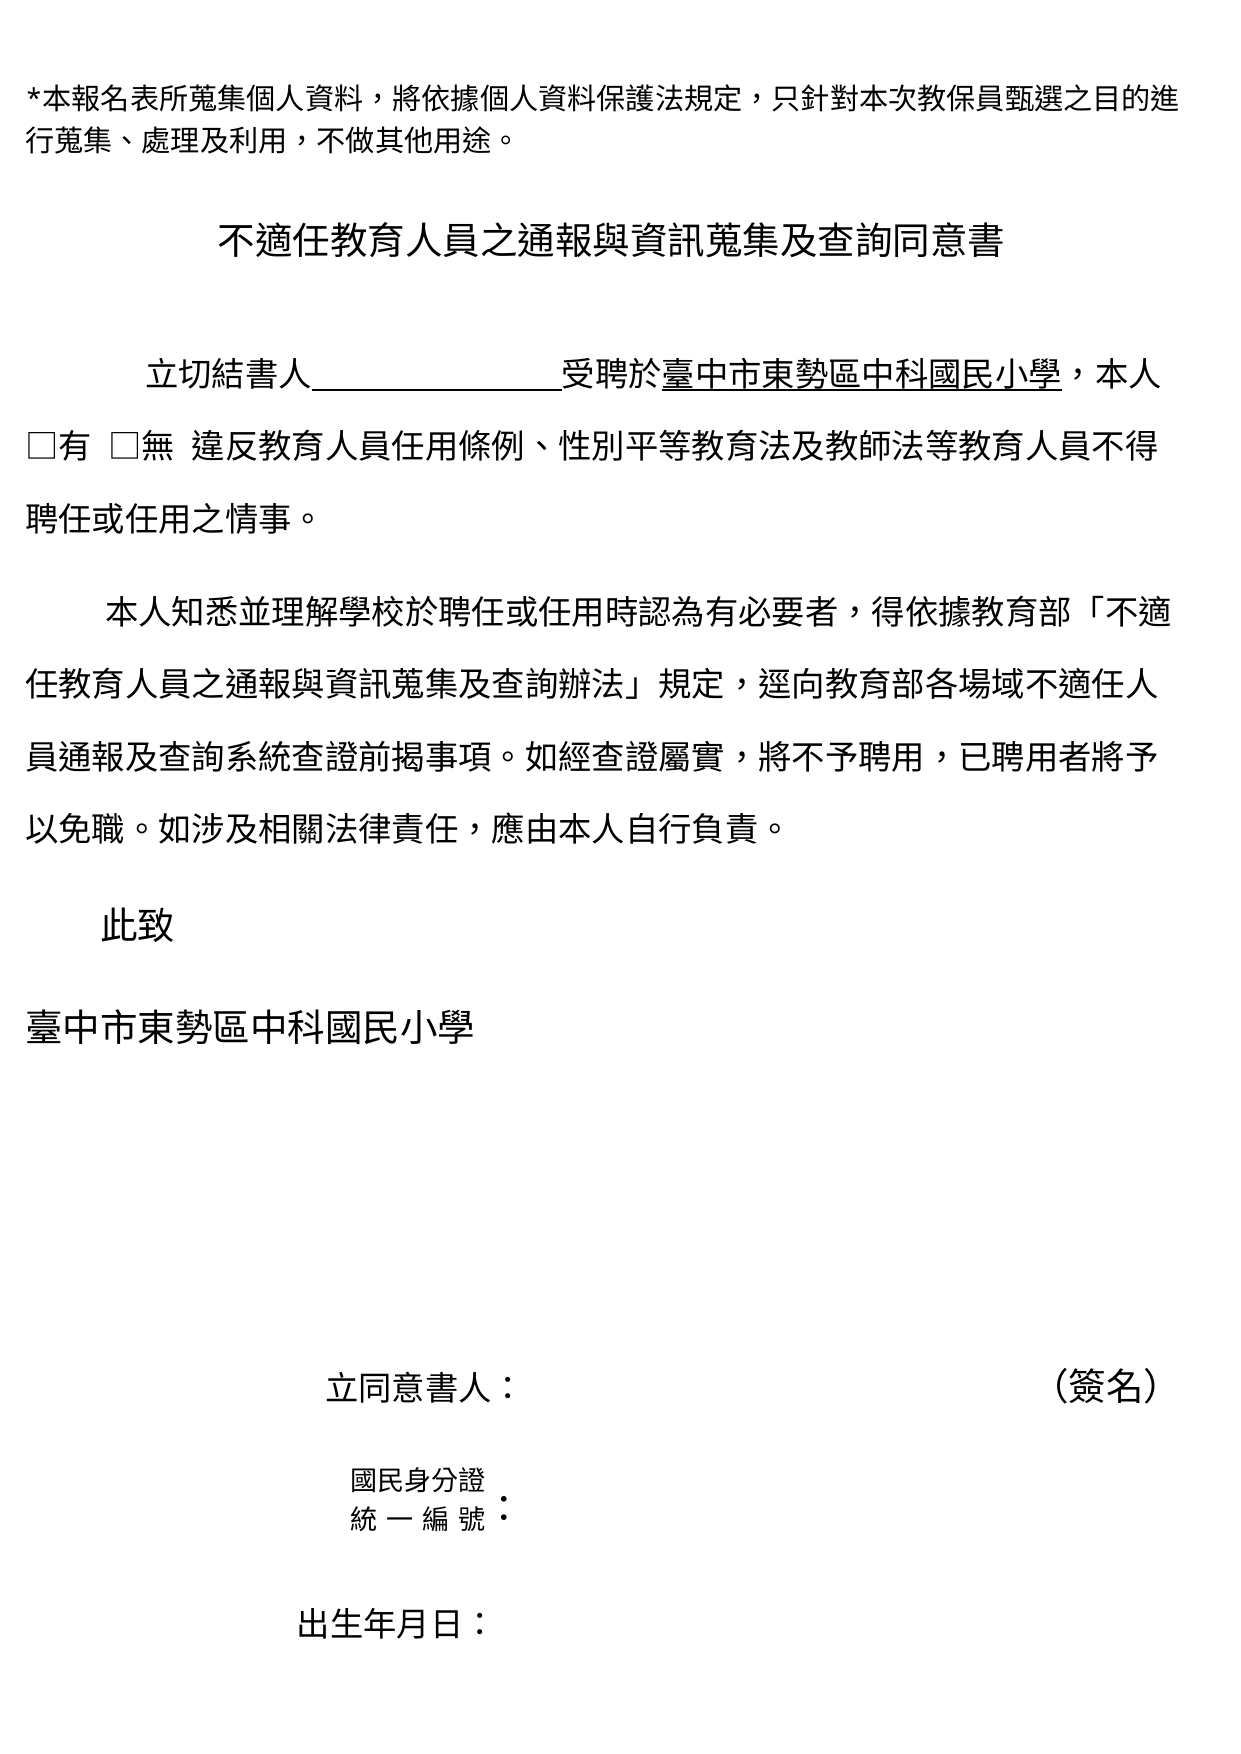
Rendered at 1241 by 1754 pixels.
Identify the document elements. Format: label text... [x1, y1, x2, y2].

text 本人知悉並理解學校於聘任或任用時認為有必要者，得依據教育部「不適任教育人員之通報與資訊蒐集及查詢辦法」規定，逕向教育部各場域不適任人員通報及查詢系統查證前揭事項。如經查證屬實，將不予聘用，已聘用者將予以免職。如涉及相關法律責任，應由本人自行負責。 [25, 586, 1181, 851]
text 出生年月日： [25, 1598, 1181, 1646]
text 臺中市東勢區中科國民小學 [25, 998, 1181, 1052]
text 立切結書人 受聘於臺中市東勢區中科國民小學，本人 □有 □無 違反教育人員任用條例、性別平等教育法及教師法等教育人員不得聘任或任用之情事。 [25, 348, 1181, 541]
text *本報名表所蒐集個人資料，將依據個人資料保護法規定，只針對本次教保員甄選之目的進行蒐集、處理及利用，不做其他用途。 [25, 76, 1181, 160]
text 立同意書人： （簽名） [25, 1357, 1181, 1411]
text 國民身分證統一編號： [25, 1459, 1181, 1538]
text 不適任教育人員之通報與資訊蒐集及查詢同意書 [25, 211, 1197, 266]
text 此致 [25, 896, 1181, 950]
